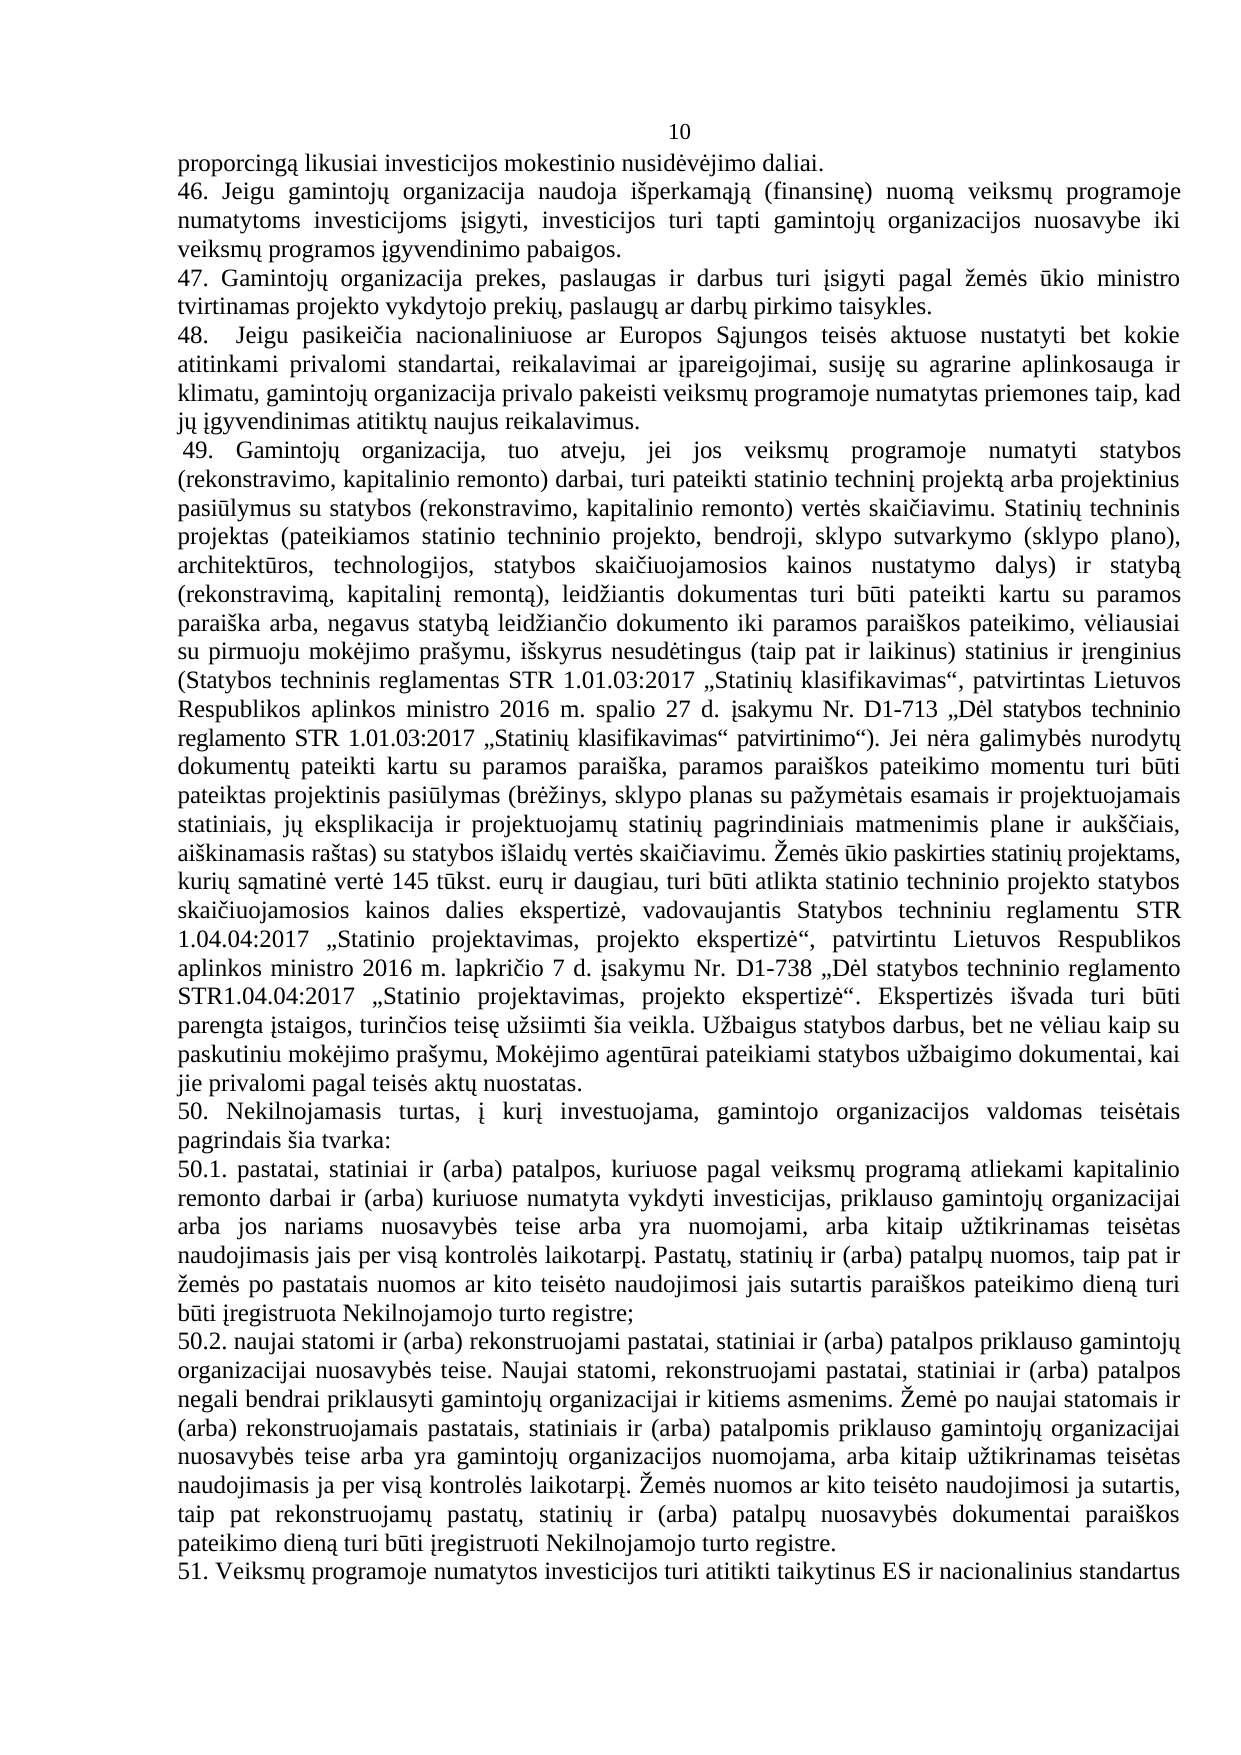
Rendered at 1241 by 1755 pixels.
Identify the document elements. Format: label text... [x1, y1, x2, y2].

text 47. Gamintojų organizacija prekes, paslaugas ir darbus turi įsigyti pagal žemės ūkio ministro tvirtinamas projekto vykdytojo prekių, paslaugų ar darbų pirkimo taisykles. [177, 263, 1181, 320]
text proporcingą likusiai investicijos mokestinio nusidėvėjimo daliai. [177, 148, 1181, 176]
text 48. Jeigu pasikeičia nacionaliniuose ar Europos Sąjungos teisės aktuose nustatyti bet kokie atitinkami privalomi standartai, reikalavimai ar įpareigojimai, susiję su agrarine aplinkosauga ir klimatu, gamintojų organizacija privalo pakeisti veiksmų programoje numatytas priemones taip, kad jų įgyvendinimas atitiktų naujus reikalavimus. [177, 320, 1181, 435]
text 50.2. naujai statomi ir (arba) rekonstruojami pastatai, statiniai ir (arba) patalpos priklauso gamintojų organizacijai nuosavybės teise. Naujai statomi, rekonstruojami pastatai, statiniai ir (arba) patalpos negali bendrai priklausyti gamintojų organizacijai ir kitiems asmenims. Žemė po naujai statomais ir (arba) rekonstruojamais pastatais, statiniais ir (arba) patalpomis priklauso gamintojų organizacijai nuosavybės teise arba yra gamintojų organizacijos nuomojama, arba kitaip užtikrinamas teisėtas naudojimasis ja per visą kontrolės laikotarpį. Žemės nuomos ar kito teisėto naudojimosi ja sutartis, taip pat rekonstruojamų pastatų, statinių ir (arba) patalpų nuosavybės dokumentai paraiškos pateikimo dieną turi būti įregistruoti Nekilnojamojo turto registre. [177, 1326, 1181, 1556]
text 50.1. pastatai, statiniai ir (arba) patalpos, kuriuose pagal veiksmų programą atliekami kapitalinio remonto darbai ir (arba) kuriuose numatyta vykdyti investicijas, priklauso gamintojų organizacijai arba jos nariams nuosavybės teise arba yra nuomojami, arba kitaip užtikrinamas teisėtas naudojimasis jais per visą kontrolės laikotarpį. Pastatų, statinių ir (arba) patalpų nuomos, taip pat ir žemės po pastatais nuomos ar kito teisėto naudojimosi jais sutartis paraiškos pateikimo dieną turi būti įregistruota Nekilnojamojo turto registre; [177, 1154, 1181, 1326]
text 51. Veiksmų programoje numatytos investicijos turi atitikti taikytinus ES ir nacionalinius standartus [177, 1556, 1181, 1585]
text 50. Nekilnojamasis turtas, į kurį investuojama, gamintojo organizacijos valdomas teisėtais pagrindais šia tvarka: [177, 1096, 1181, 1154]
text 49. Gamintojų organizacija, tuo atveju, jei jos veiksmų programoje numatyti statybos (rekonstravimo, kapitalinio remonto) darbai, turi pateikti statinio techninį projektą arba projektinius pasiūlymus su statybos (rekonstravimo, kapitalinio remonto) vertės skaičiavimu. Statinių techninis projektas (pateikiamos statinio techninio projekto, bendroji, sklypo sutvarkymo (sklypo plano), architektūros, technologijos, statybos skaičiuojamosios kainos nustatymo dalys) ir statybą (rekonstravimą, kapitalinį remontą), leidžiantis dokumentas turi būti pateikti kartu su paramos paraiška arba, negavus statybą leidžiančio dokumento iki paramos paraiškos pateikimo, vėliausiai su pirmuoju mokėjimo prašymu, išskyrus nesudėtingus (taip pat ir laikinus) statinius ir įrenginius (Statybos techninis reglamentas STR 1.01.03:2017 „Statinių klasifikavimas“, patvirtintas Lietuvos Respublikos aplinkos ministro 2016 m. spalio 27 d. įsakymu Nr. D1-713 „Dėl statybos techninio reglamento STR 1.01.03:2017 „Statinių klasifikavimas“ patvirtinimo“). Jei nėra galimybės nurodytų dokumentų pateikti kartu su paramos paraiška, paramos paraiškos pateikimo momentu turi būti pateiktas projektinis pasiūlymas (brėžinys, sklypo planas su pažymėtais esamais ir projektuojamais statiniais, jų eksplikacija ir projektuojamų statinių pagrindiniais matmenimis plane ir aukščiais, aiškinamasis raštas) su statybos išlaidų vertės skaičiavimu. Žemės ūkio paskirties statinių projektams, kurių sąmatinė vertė 145 tūkst. eurų ir daugiau, turi būti atlikta statinio techninio projekto statybos skaičiuojamosios kainos dalies ekspertizė, vadovaujantis Statybos techniniu reglamentu STR 1.04.04:2017 „Statinio projektavimas, projekto ekspertizė“, patvirtintu Lietuvos Respublikos aplinkos ministro 2016 m. lapkričio 7 d. įsakymu Nr. D1-738 „Dėl statybos techninio reglamento STR1.04.04:2017 „Statinio projektavimas, projekto ekspertizė“. Ekspertizės išvada turi būti parengta įstaigos, turinčios teisę užsiimti šia veikla. Užbaigus statybos darbus, bet ne vėliau kaip su paskutiniu mokėjimo prašymu, Mokėjimo agentūrai pateikiami statybos užbaigimo dokumentai, kai jie privalomi pagal teisės aktų nuostatas. [177, 435, 1181, 1096]
text 46. Jeigu gamintojų organizacija naudoja išperkamąją (finansinę) nuomą veiksmų programoje numatytoms investicijoms įsigyti, investicijos turi tapti gamintojų organizacijos nuosavybe iki veiksmų programos įgyvendinimo pabaigos. [177, 176, 1181, 263]
